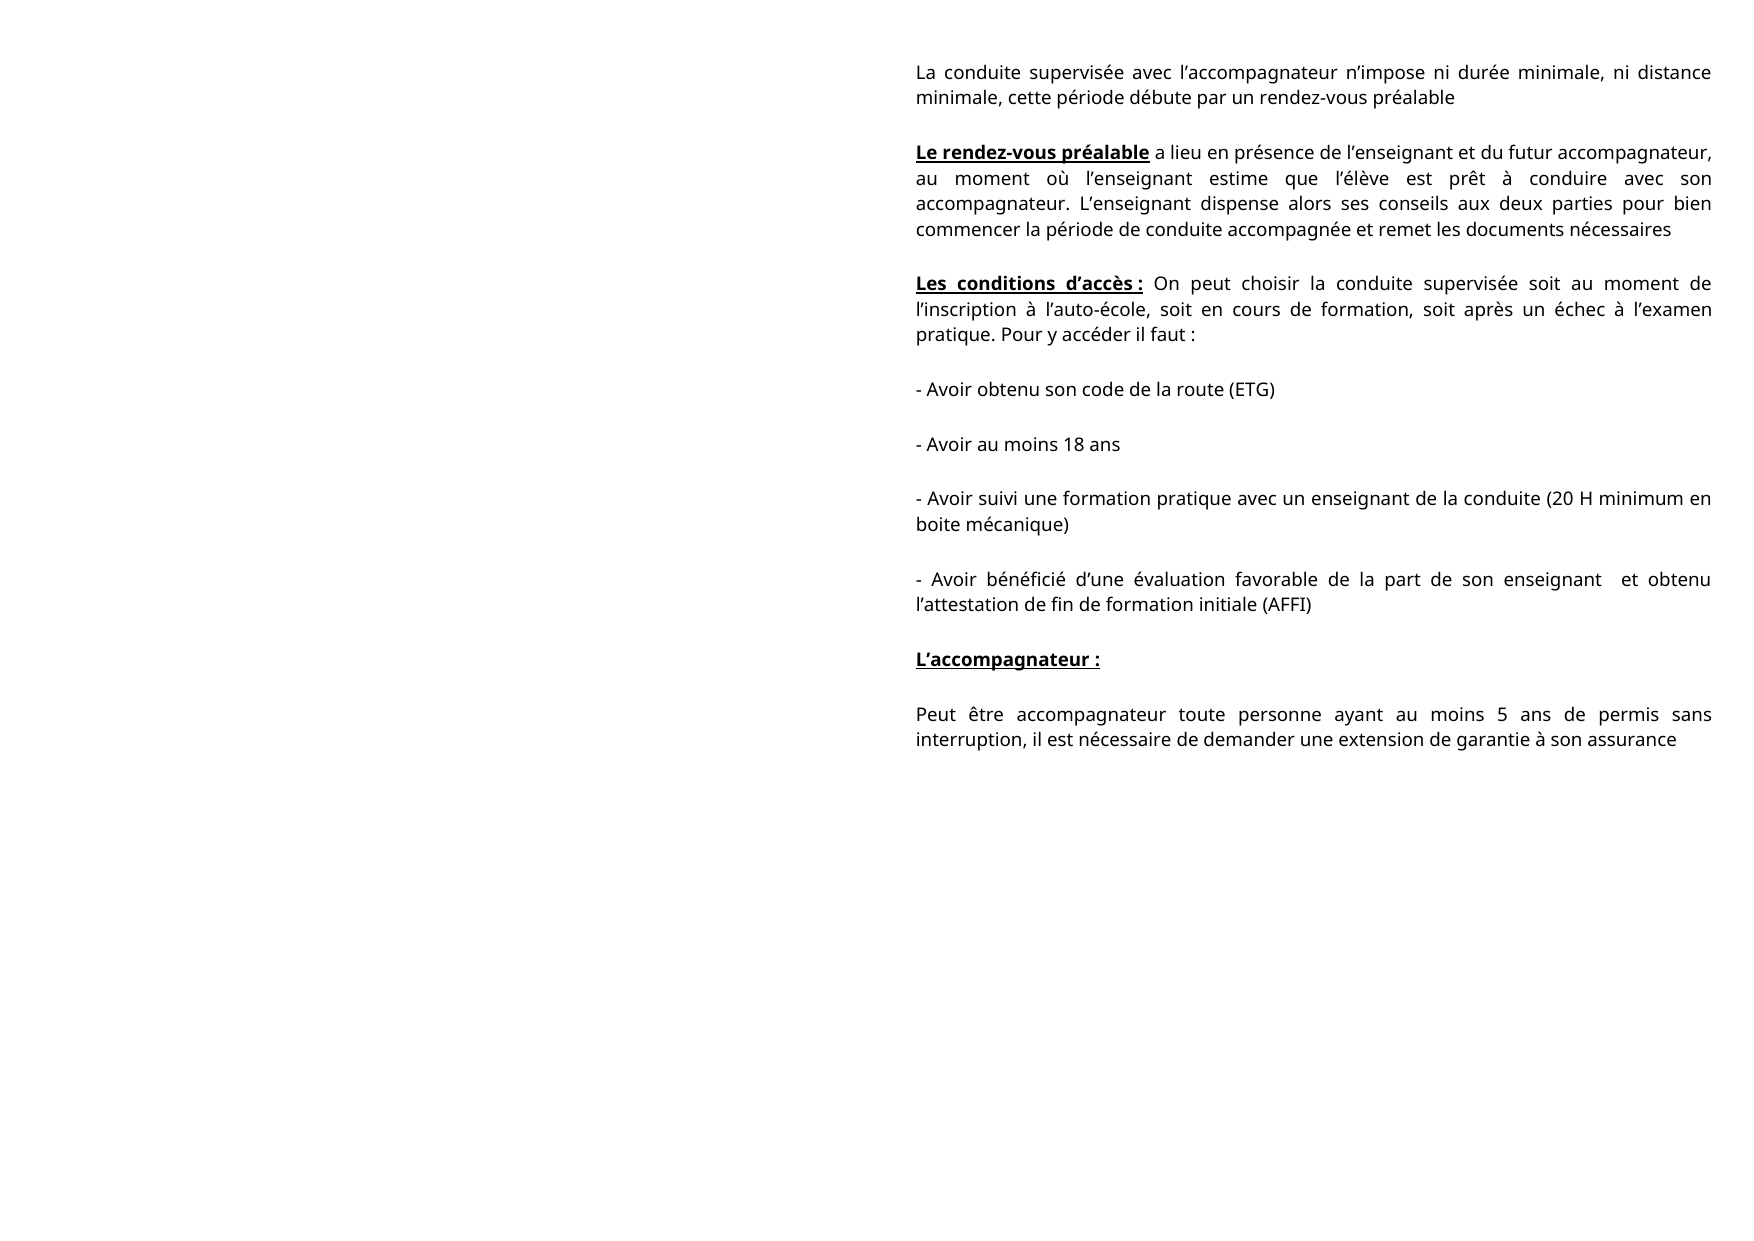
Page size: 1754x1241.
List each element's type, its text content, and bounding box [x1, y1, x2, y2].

text - Avoir suivi une formation pratique avec un enseignant de la conduite (20 H minimum en boite mécanique) [916, 486, 1713, 537]
text - Avoir obtenu son code de la route (ETG) [916, 376, 1713, 402]
text L’accompagnateur : [916, 646, 1713, 672]
text Peut être accompagnateur toute personne ayant au moins 5 ans de permis sans interruption, il est nécessaire de demander une extension de garantie à son assurance [916, 701, 1713, 752]
text - Avoir au moins 18 ans [916, 431, 1713, 457]
text Le rendez-vous préalable a lieu en présence de l’enseignant et du futur accompagnateur, au moment où l’enseignant estime que l’élève est prêt à conduire avec son accompagnateur. L’enseignant dispense alors ses conseils aux deux parties pour bien commencer la période de conduite accompagnée et remet les documents nécessaires [916, 139, 1713, 241]
text Les conditions d’accès : On peut choisir la conduite supervisée soit au moment de l’inscription à l’auto-école, soit en cours de formation, soit après un échec à l’examen pratique. Pour y accéder il faut : [916, 271, 1713, 347]
text - Avoir bénéficié d’une évaluation favorable de la part de son enseignant et obtenu l’attestation de fin de formation initiale (AFFI) [916, 566, 1713, 617]
text La conduite supervisée avec l’accompagnateur n’impose ni durée minimale, ni distance minimale, cette période débute par un rendez-vous préalable [916, 59, 1713, 110]
